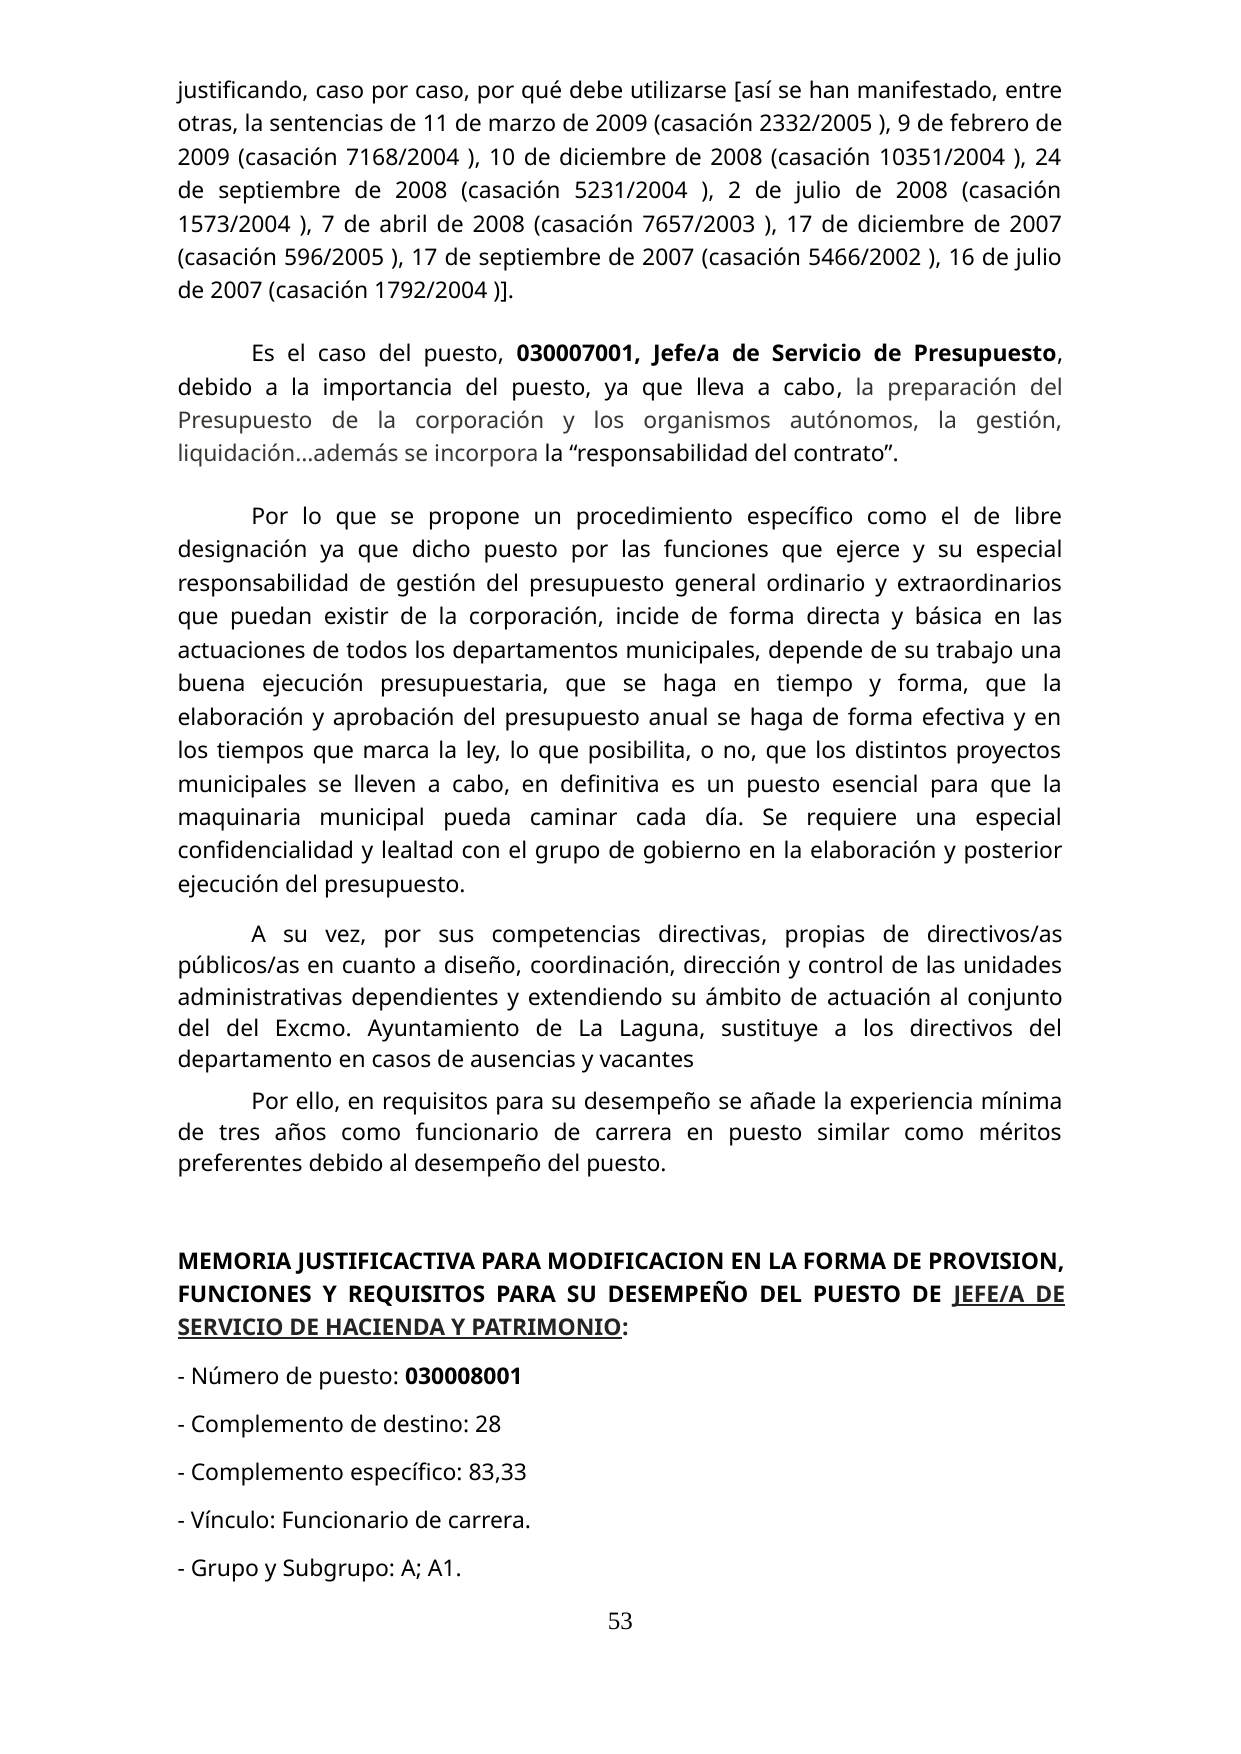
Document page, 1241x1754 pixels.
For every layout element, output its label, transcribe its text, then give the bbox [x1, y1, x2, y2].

text justificando, caso por caso, por qué debe utilizarse [así se han manifestado, entre otras, la sentencias de 11 de marzo de 2009 (casación 2332/2005 ), 9 de febrero de 2009 (casación 7168/2004 ), 10 de diciembre de 2008 (casación 10351/2004 ), 24 de septiembre de 2008 (casación 5231/2004 ), 2 de julio de 2008 (casación 1573/2004 ), 7 de abril de 2008 (casación 7657/2003 ), 17 de diciembre de 2007 (casación 596/2005 ), 17 de septiembre de 2007 (casación 5466/2002 ), 16 de julio de 2007 (casación 1792/2004 )]. [177, 74, 1063, 306]
text - Complemento específico: 83,33 [177, 1456, 1063, 1487]
text - Complemento de destino: 28 [177, 1408, 1063, 1439]
text Por ello, en requisitos para su desempeño se añade la experiencia mínima de tres años como funcionario de carrera en puesto similar como méritos preferentes debido al desempeño del puesto. [177, 1084, 1063, 1178]
text MEMORIA JUSTIFICACTIVA PARA MODIFICACION EN LA FORMA DE PROVISION, FUNCIONES Y REQUISITOS PARA SU DESEMPEÑO DEL PUESTO DE JEFE/A DE SERVICIO DE HACIENDA Y PATRIMONIO: [177, 1245, 1065, 1342]
text - Grupo y Subgrupo: A; A1. [177, 1552, 1063, 1583]
text - Vínculo: Funcionario de carrera. [177, 1504, 1063, 1535]
text A su vez, por sus competencias directivas, propias de directivos/as públicos/as en cuanto a diseño, coordinación, dirección y control de las unidades administrativas dependientes y extendiendo su ámbito de actuación al conjunto del del Excmo. Ayuntamiento de La Laguna, sustituye a los directivos del departamento en casos de ausencias y vacantes [177, 918, 1063, 1074]
text Es el caso del puesto, 030007001, Jefe/a de Servicio de Presupuesto, debido a la importancia del puesto, ya que lleva a cabo, la preparación del Presupuesto de la corporación y los organismos autónomos, la gestión, liquidación…además se incorpora la “responsabilidad del contrato”. [177, 337, 1063, 469]
text Por lo que se propone un procedimiento específico como el de libre designación ya que dicho puesto por las funciones que ejerce y su especial responsabilidad de gestión del presupuesto general ordinario y extraordinarios que puedan existir de la corporación, incide de forma directa y básica en las actuaciones de todos los departamentos municipales, depende de su trabajo una buena ejecución presupuestaria, que se haga en tiempo y forma, que la elaboración y aprobación del presupuesto anual se haga de forma efectiva y en los tiempos que marca la ley, lo que posibilita, o no, que los distintos proyectos municipales se lleven a cabo, en definitiva es un puesto esencial para que la maquinaria municipal pueda caminar cada día. Se requiere una especial confidencialidad y lealtad con el grupo de gobierno en la elaboración y posterior ejecución del presupuesto. [177, 500, 1063, 899]
text - Número de puesto: 030008001 [177, 1360, 1063, 1392]
